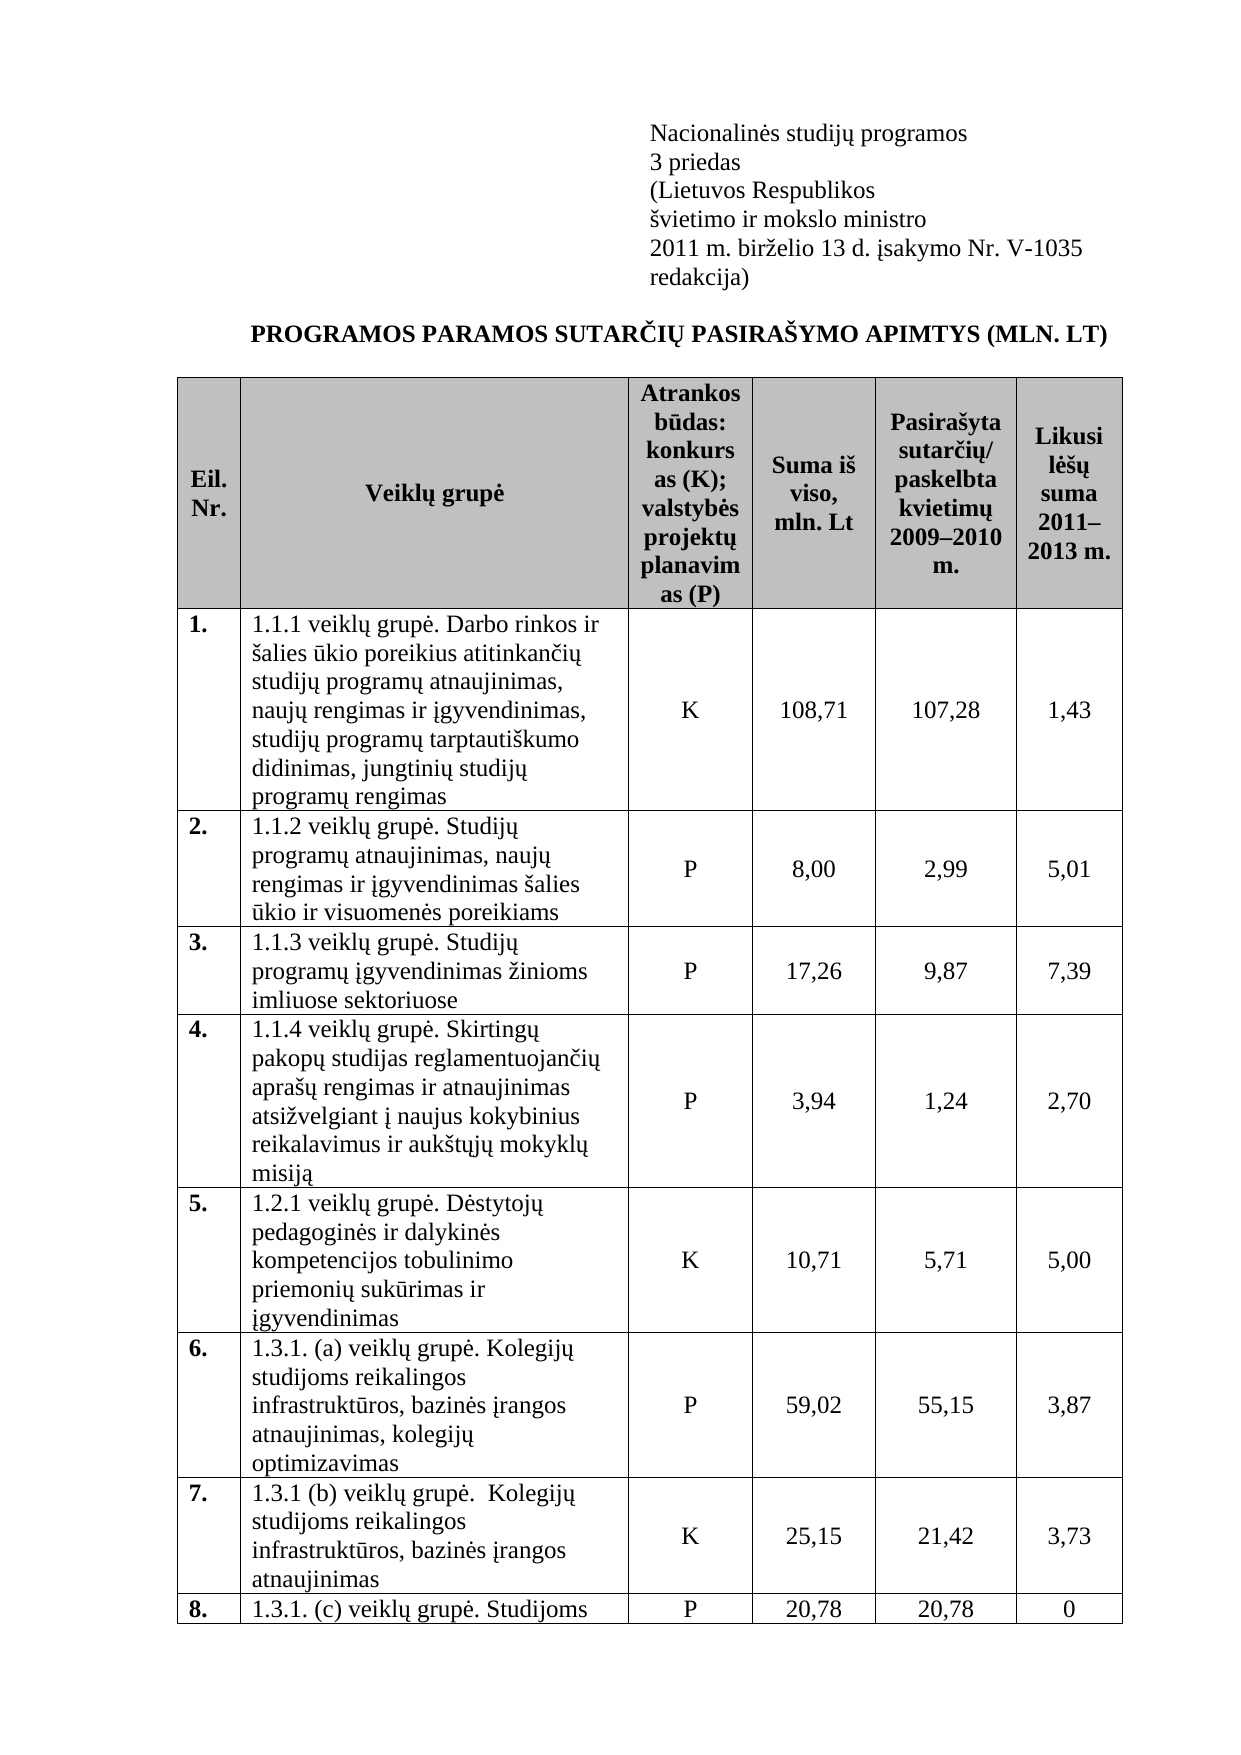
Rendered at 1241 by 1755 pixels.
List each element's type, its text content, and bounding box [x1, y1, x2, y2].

table_cell 6. [178, 1333, 240, 1477]
table_cell 59,02 [753, 1333, 875, 1477]
table_cell 2,99 [876, 811, 1016, 926]
table_cell 8. [178, 1594, 240, 1622]
table_cell 107,28 [876, 609, 1016, 810]
table_cell 25,15 [753, 1478, 875, 1593]
table_cell 9,87 [876, 927, 1016, 1013]
table_header Likusi lėšų suma 2011–2013 m. [1017, 378, 1122, 608]
table_cell 1.1.1 veiklų grupė. Darbo rinkos ir šalies ūkio poreikius atitinkančių studijų programų atnaujinimas, naujų rengimas ir įgyvendinimas, studijų programų tarptautiškumo didinimas, jungtinių studijų programų rengimas [241, 609, 628, 810]
table_cell 3,94 [753, 1015, 875, 1187]
table_header Suma iš viso, mln. Lt [753, 378, 875, 608]
table_header Eil. Nr. [178, 378, 240, 608]
table_header Pasirašyta sutarčių/ paskelbta kvietimų 2009–2010 m. [876, 378, 1016, 608]
table_cell 5. [178, 1188, 240, 1332]
table_cell 2. [178, 811, 240, 926]
table_header Atrankos būdas: konkursas (K); valstybės projektų planavimas (P) [629, 378, 752, 608]
table_cell P [629, 1594, 752, 1622]
text Nacionalinės studijų programos [649, 118, 1181, 147]
table_cell 1.1.2 veiklų grupė. Studijų programų atnaujinimas, naujų rengimas ir įgyvendinimas šalies ūkio ir visuomenės poreikiams [241, 811, 628, 926]
table_cell 4. [178, 1015, 240, 1187]
table_cell 0 [1017, 1594, 1122, 1622]
table_cell 1,24 [876, 1015, 1016, 1187]
table_cell 5,00 [1017, 1188, 1122, 1332]
table_cell 108,71 [753, 609, 875, 810]
table_cell 3. [178, 927, 240, 1013]
table_header Veiklų grupė [241, 378, 628, 608]
table_cell K [629, 1478, 752, 1593]
table_cell 1.3.1. (a) veiklų grupė. Kolegijų studijoms reikalingos infrastruktūros, bazinės įrangos atnaujinimas, kolegijų optimizavimas [241, 1333, 628, 1477]
table_cell P [629, 927, 752, 1013]
table_cell 8,00 [753, 811, 875, 926]
table_cell 2,70 [1017, 1015, 1122, 1187]
table_cell 3,73 [1017, 1478, 1122, 1593]
table_cell 7. [178, 1478, 240, 1593]
table_cell 55,15 [876, 1333, 1016, 1477]
table_cell P [629, 811, 752, 926]
table_cell 1,43 [1017, 609, 1122, 810]
table_cell 5,71 [876, 1188, 1016, 1332]
table_cell 21,42 [876, 1478, 1016, 1593]
text 2011 m. birželio 13 d. įsakymo Nr. V-1035 redakcija) [649, 233, 1181, 291]
table_cell 1.1.4 veiklų grupė. Skirtingų pakopų studijas reglamentuojančių aprašų rengimas ir atnaujinimas atsižvelgiant į naujus kokybinius reikalavimus ir aukštųjų mokyklų misiją [241, 1015, 628, 1187]
table_cell 3,87 [1017, 1333, 1122, 1477]
table_cell 7,39 [1017, 927, 1122, 1013]
table_cell 1. [178, 609, 240, 810]
text PROGRAMOS PARAMOS SUTARČIŲ PASIRAŠYMO APIMTYS (MLN. LT) [177, 319, 1181, 348]
table_cell 20,78 [753, 1594, 875, 1622]
table_cell 5,01 [1017, 811, 1122, 926]
table_cell P [629, 1015, 752, 1187]
table_cell 20,78 [876, 1594, 1016, 1622]
table_cell 10,71 [753, 1188, 875, 1332]
table_cell 1.2.1 veiklų grupė. Dėstytojų pedagoginės ir dalykinės kompetencijos tobulinimo priemonių sukūrimas ir įgyvendinimas [241, 1188, 628, 1332]
table_cell 1.1.3 veiklų grupė. Studijų programų įgyvendinimas žinioms imliuose sektoriuose [241, 927, 628, 1013]
table_cell K [629, 609, 752, 810]
table_cell 17,26 [753, 927, 875, 1013]
table_cell K [629, 1188, 752, 1332]
table_cell 1.3.1. (c) veiklų grupė. Studijoms [241, 1594, 628, 1622]
text (Lietuvos Respublikos [649, 176, 1181, 204]
table_cell 1.3.1 (b) veiklų grupė. Kolegijų studijoms reikalingos infrastruktūros, bazinės įrangos atnaujinimas [241, 1478, 628, 1593]
text 3 priedas [649, 147, 1181, 176]
text švietimo ir mokslo ministro [649, 204, 1181, 233]
table_cell P [629, 1333, 752, 1477]
